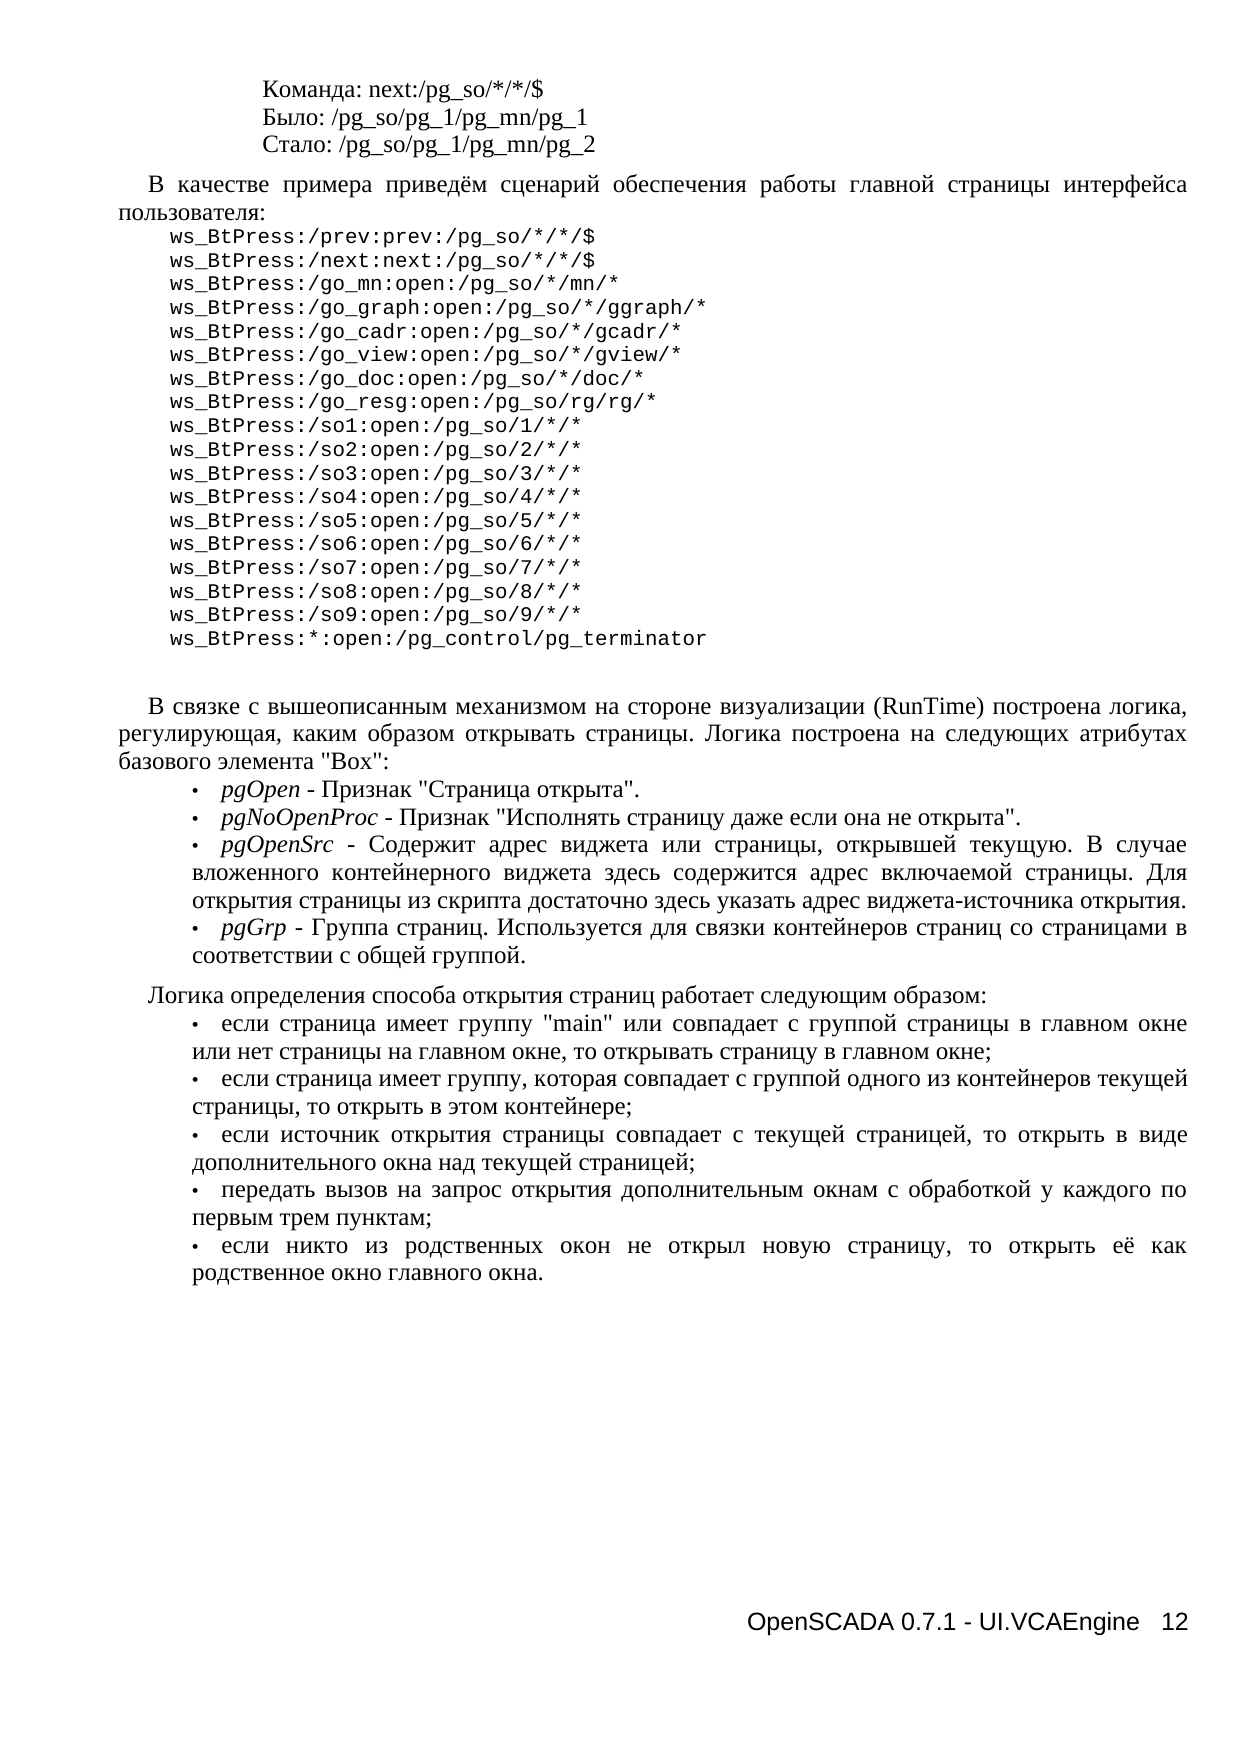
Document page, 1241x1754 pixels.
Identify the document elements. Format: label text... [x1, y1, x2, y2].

text ws_BtPress:/go_view:open:/pg_so/*/gview/* [170, 344, 1188, 368]
text ws_BtPress:/so5:open:/pg_so/5/*/* [170, 510, 1188, 533]
text ws_BtPress:/go_resg:open:/pg_so/rg/rg/* [170, 392, 1188, 415]
list Логика определения способа открытия страниц работает следующим образом: [118, 981, 1188, 1009]
list В качестве примера приведём сценарий обеспечения работы главной страницы интерфейса пользователя: [118, 171, 1188, 226]
list Команда: next:/pg_so/*/*/$ Было: /pg_so/pg_1/pg_mn/pg_1 Стало: /pg_so/pg_1/pg_mn/pg_2 [233, 75, 1188, 158]
text ws_BtPress:/so6:open:/pg_so/6/*/* [170, 533, 1188, 557]
text ws_BtPress:/next:next:/pg_so/*/*/$ [170, 250, 1188, 273]
list если источник открытия страницы совпадает с текущей страницей, то открыть в виде дополнительного окна над текущей страницей; [162, 1120, 1188, 1175]
text ws_BtPress:/go_graph:open:/pg_so/*/ggraph/* [170, 297, 1188, 321]
list pgGrp - Группа страниц. Используется для связки контейнеров страниц со страницами в соответствии с общей группой. [162, 913, 1188, 969]
list pgOpenSrc - Содержит адрес виджета или страницы, открывшей текущую. В случае вложенного контейнерного виджета здесь содержится адрес включаемой страницы. Для открытия страницы из скрипта достаточно здесь указать адрес виджета-источника открытия. [162, 830, 1188, 913]
list если никто из родственных окон не открыл новую страницу, то открыть её как родственное окно главного окна. [162, 1231, 1188, 1286]
text ws_BtPress:/so9:open:/pg_so/9/*/* [170, 604, 1188, 628]
text ws_BtPress:/go_cadr:open:/pg_so/*/gcadr/* [170, 321, 1188, 344]
text ws_BtPress:/prev:prev:/pg_so/*/*/$ [170, 226, 1188, 250]
text ws_BtPress:/so8:open:/pg_so/8/*/* [170, 581, 1188, 604]
list передать вызов на запрос открытия дополнительным окнам с обработкой у каждого по первым трем пунктам; [162, 1175, 1188, 1231]
text ws_BtPress:/so2:open:/pg_so/2/*/* [170, 439, 1188, 462]
list если страница имеет группу "main" или совпадает с группой страницы в главном окне или нет страницы на главном окне, то открывать страницу в главном окне; [162, 1009, 1188, 1064]
list если страница имеет группу, которая совпадает с группой одного из контейнеров текущей страницы, то открыть в этом контейнере; [162, 1064, 1188, 1120]
text ws_BtPress:/so1:open:/pg_so/1/*/* [170, 415, 1188, 439]
text ws_BtPress:/so3:open:/pg_so/3/*/* [170, 462, 1188, 486]
list В связке с вышеописанным механизмом на стороне визуализации (RunTime) построена логика, регулирующая, каким образом открывать страницы. Логика построена на следующих атрибутах базового элемента "Box": [118, 692, 1188, 775]
text ws_BtPress:/go_mn:open:/pg_so/*/mn/* [170, 273, 1188, 297]
list pgNoOpenProc - Признак "Исполнять страницу даже если она не открыта". [162, 803, 1188, 830]
text ws_BtPress:/so4:open:/pg_so/4/*/* [170, 486, 1188, 510]
list pgOpen - Признак "Страница открыта". [162, 775, 1188, 803]
text ws_BtPress:*:open:/pg_control/pg_terminator [170, 628, 1188, 652]
text ws_BtPress:/so7:open:/pg_so/7/*/* [170, 557, 1188, 581]
text ws_BtPress:/go_doc:open:/pg_so/*/doc/* [170, 368, 1188, 392]
